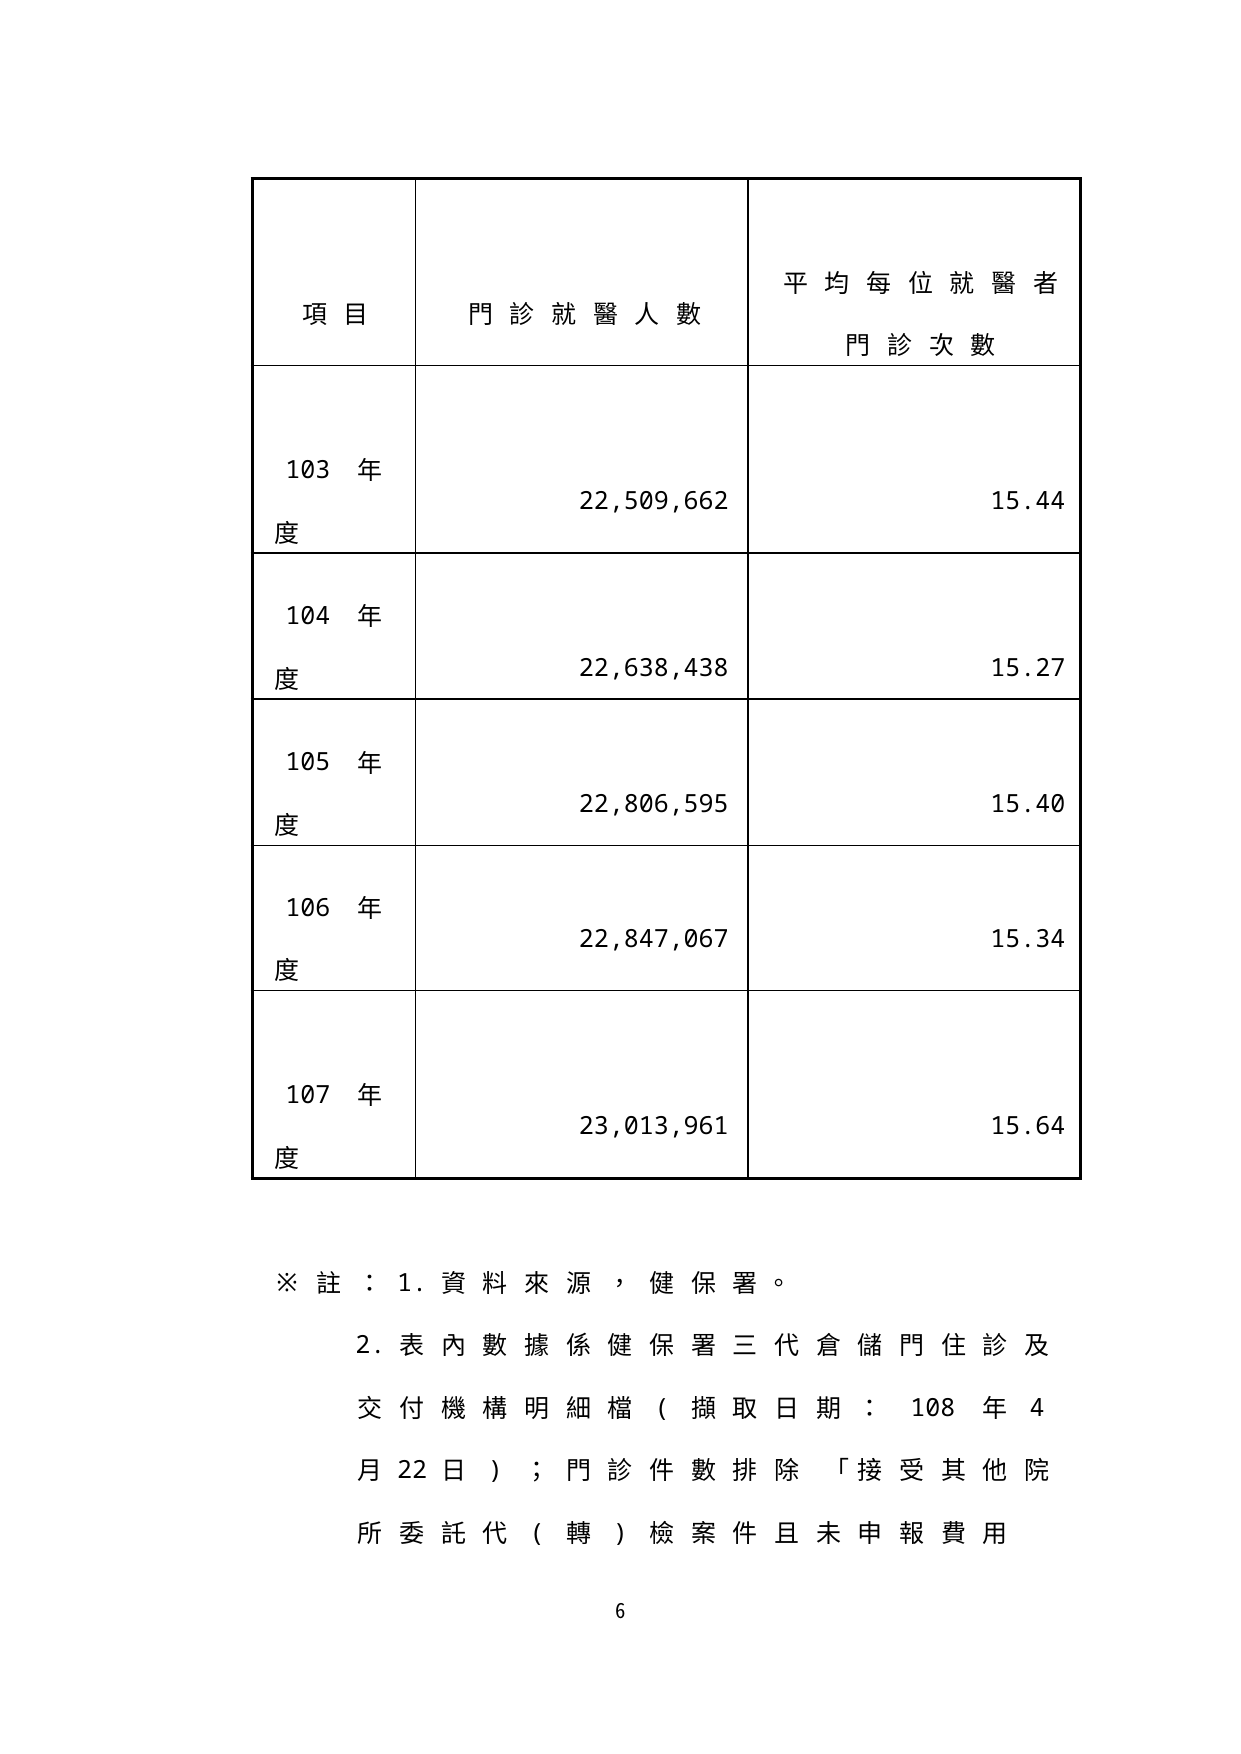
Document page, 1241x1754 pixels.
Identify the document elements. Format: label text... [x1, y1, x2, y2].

table_cell 22,638,438 [416, 554, 747, 698]
table_cell 15.64 [749, 991, 1079, 1177]
table_cell 15.40 [749, 700, 1079, 844]
table_header 項目 [254, 180, 415, 365]
table_header 平均每位就醫者門診次數 [749, 180, 1079, 365]
table_header 門診就醫人數 [416, 180, 747, 365]
table_cell 23,013,961 [416, 991, 747, 1177]
table_cell 105年度 [254, 700, 415, 844]
table_cell 106年度 [254, 846, 415, 990]
table_cell 22,806,595 [416, 700, 747, 844]
table_cell 103年度 [254, 366, 415, 552]
table_cell 104年度 [254, 554, 415, 698]
table_cell 15.44 [749, 366, 1079, 552]
table_cell 15.34 [749, 846, 1079, 990]
text 2.表內數據係健保署三代倉儲門住診及交付機構明細檔(擷取日期：108年4月22日)；門診件數排除「接受其他院所委託代(轉)檢案件且未申報費用 [318, 1302, 1058, 1552]
table_cell 22,509,662 [416, 366, 747, 552]
table_cell 22,847,067 [416, 846, 747, 990]
text ※註：1.資料來源，健保署。 [242, 1240, 1058, 1302]
table_cell 15.27 [749, 554, 1079, 698]
table_cell 107年度 [254, 991, 415, 1177]
